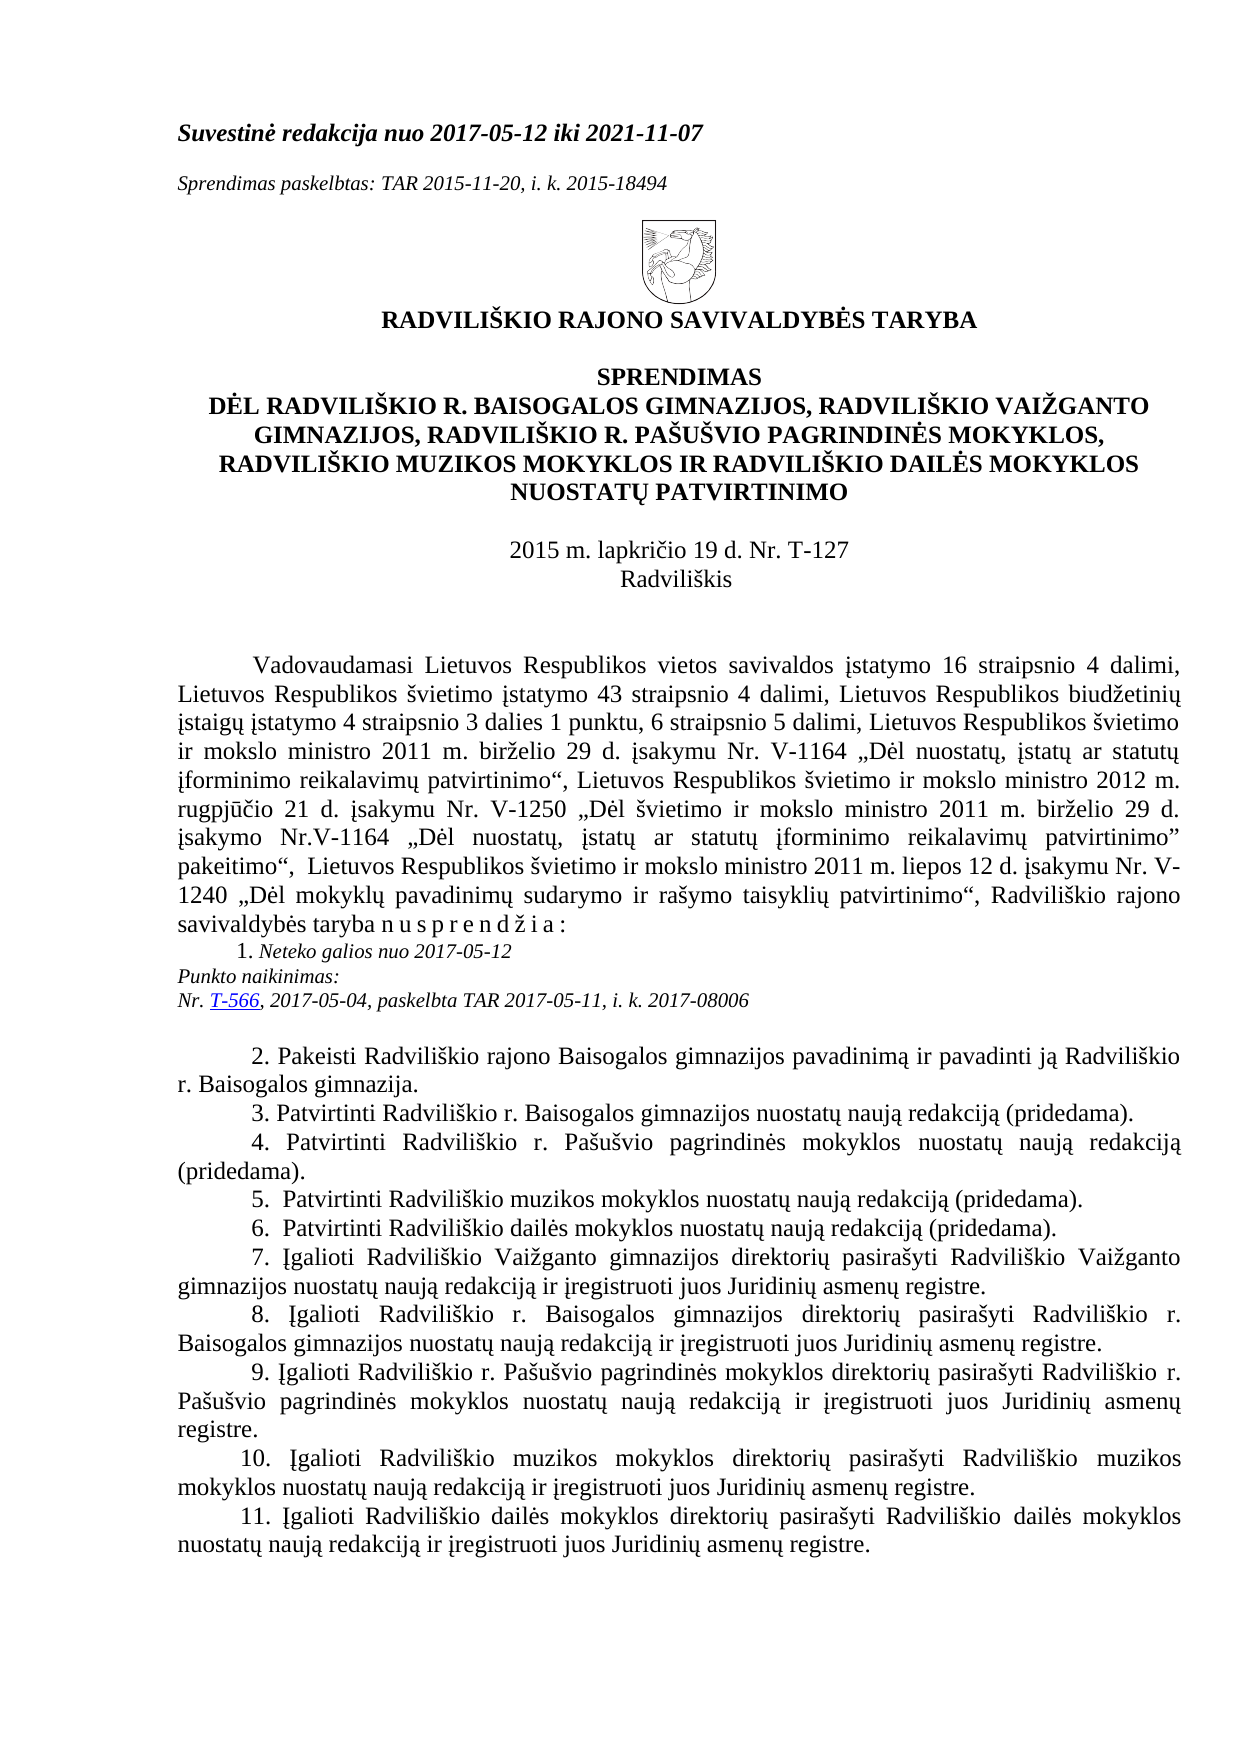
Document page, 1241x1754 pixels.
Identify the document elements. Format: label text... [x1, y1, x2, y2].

text 11. Įgalioti Radviliškio dailės mokyklos direktorių pasirašyti Radviliškio dailės mokyklos nuostatų naują redakciją ir įregistruoti juos Juridinių asmenų registre. [177, 1501, 1181, 1558]
text 2015 m. lapkričio 19 d. Nr. T-127 [177, 535, 1181, 564]
text 2. Pakeisti Radviliškio rajono Baisogalos gimnazijos pavadinimą ir pavadinti ją Radviliškio r. Baisogalos gimnazija. [177, 1041, 1181, 1098]
text 7. Įgalioti Radviliškio Vaižganto gimnazijos direktorių pasirašyti Radviliškio Vaižganto gimnazijos nuostatų naują redakciją ir įregistruoti juos Juridinių asmenų registre. [177, 1242, 1181, 1299]
text 8. Įgalioti Radviliškio r. Baisogalos gimnazijos direktorių pasirašyti Radviliškio r. Baisogalos gimnazijos nuostatų naują redakciją ir įregistruoti juos Juridinių asmenų registre. [177, 1299, 1181, 1357]
text Nr. T-566, 2017-05-04, paskelbta TAR 2017-05-11, i. k. 2017-08006 [177, 988, 1181, 1012]
subtitle RADVILIŠKIO RAJONO SAVIVALDYBĖS TARYBA [177, 305, 1181, 334]
text SPRENDIMAS [177, 362, 1181, 391]
text 4. Patvirtinti Radviliškio r. Pašušvio pagrindinės mokyklos nuostatų naują redakciją (pridedama). [177, 1127, 1181, 1184]
text 5. Patvirtinti Radviliškio muzikos mokyklos nuostatų naują redakciją (pridedama). [177, 1184, 1181, 1213]
text 9. Įgalioti Radviliškio r. Pašušvio pagrindinės mokyklos direktorių pasirašyti Radviliškio r. Pašušvio pagrindinės mokyklos nuostatų naują redakciją ir įregistruoti juos Juridinių asmenų registre. [177, 1357, 1181, 1443]
text DĖL RADVILIŠKIO R. BAISOGALOS GIMNAZIJOS, RADVILIŠKIO VAIŽGANTO GIMNAZIJOS, RADVILIŠKIO R. PAŠUŠVIO PAGRINDINĖS MOKYKLOS, RADVILIŠKIO MUZIKOS MOKYKLOS IR RADVILIŠKIO DAILĖS MOKYKLOS NUOSTATŲ PATVIRTINIMO [177, 391, 1181, 506]
text Suvestinė redakcija nuo 2017-05-12 iki 2021-11-07 [177, 118, 1181, 147]
text Radviliškis [177, 564, 1181, 592]
text 3. Patvirtinti Radviliškio r. Baisogalos gimnazijos nuostatų naują redakciją (pridedama). [177, 1098, 1181, 1127]
text Sprendimas paskelbtas: TAR 2015-11-20, i. k. 2015-18494 [177, 171, 1181, 195]
text Vadovaudamasi Lietuvos Respublikos vietos savivaldos įstatymo 16 straipsnio 4 dalimi, Lietuvos Respublikos švietimo įstatymo 43 straipsnio 4 dalimi, Lietuvos Respublikos biudžetinių įstaigų įstatymo 4 straipsnio 3 dalies 1 punktu, 6 straipsnio 5 dalimi, Lietuvos Respublikos švietimo ir mokslo ministro 2011 m. birželio 29 d. įsakymu Nr. V-1164 „Dėl nuostatų, įstatų ar statutų įforminimo reikalavimų patvirtinimo“, Lietuvos Respublikos švietimo ir mokslo ministro 2012 m. rugpjūčio 21 d. įsakymu Nr. V-1250 „Dėl švietimo ir mokslo ministro 2011 m. birželio 29 d. įsakymo Nr.V-1164 „Dėl nuostatų, įstatų ar statutų įforminimo reikalavimų patvirtinimo” pakeitimo“, Lietuvos Respublikos švietimo ir mokslo ministro 2011 m. liepos 12 d. įsakymu Nr. V-1240 „Dėl mokyklų pavadinimų sudarymo ir rašymo taisyklių patvirtinimo“, Radviliškio rajono savivaldybės taryba nusprendžia: [177, 650, 1181, 937]
text 6. Patvirtinti Radviliškio dailės mokyklos nuostatų naują redakciją (pridedama). [177, 1213, 1181, 1242]
text 10. Įgalioti Radviliškio muzikos mokyklos direktorių pasirašyti Radviliškio muzikos mokyklos nuostatų naują redakciją ir įregistruoti juos Juridinių asmenų registre. [177, 1443, 1181, 1501]
text 1. Neteko galios nuo 2017-05-12 [177, 937, 1181, 964]
text Punkto naikinimas: [177, 964, 1181, 988]
